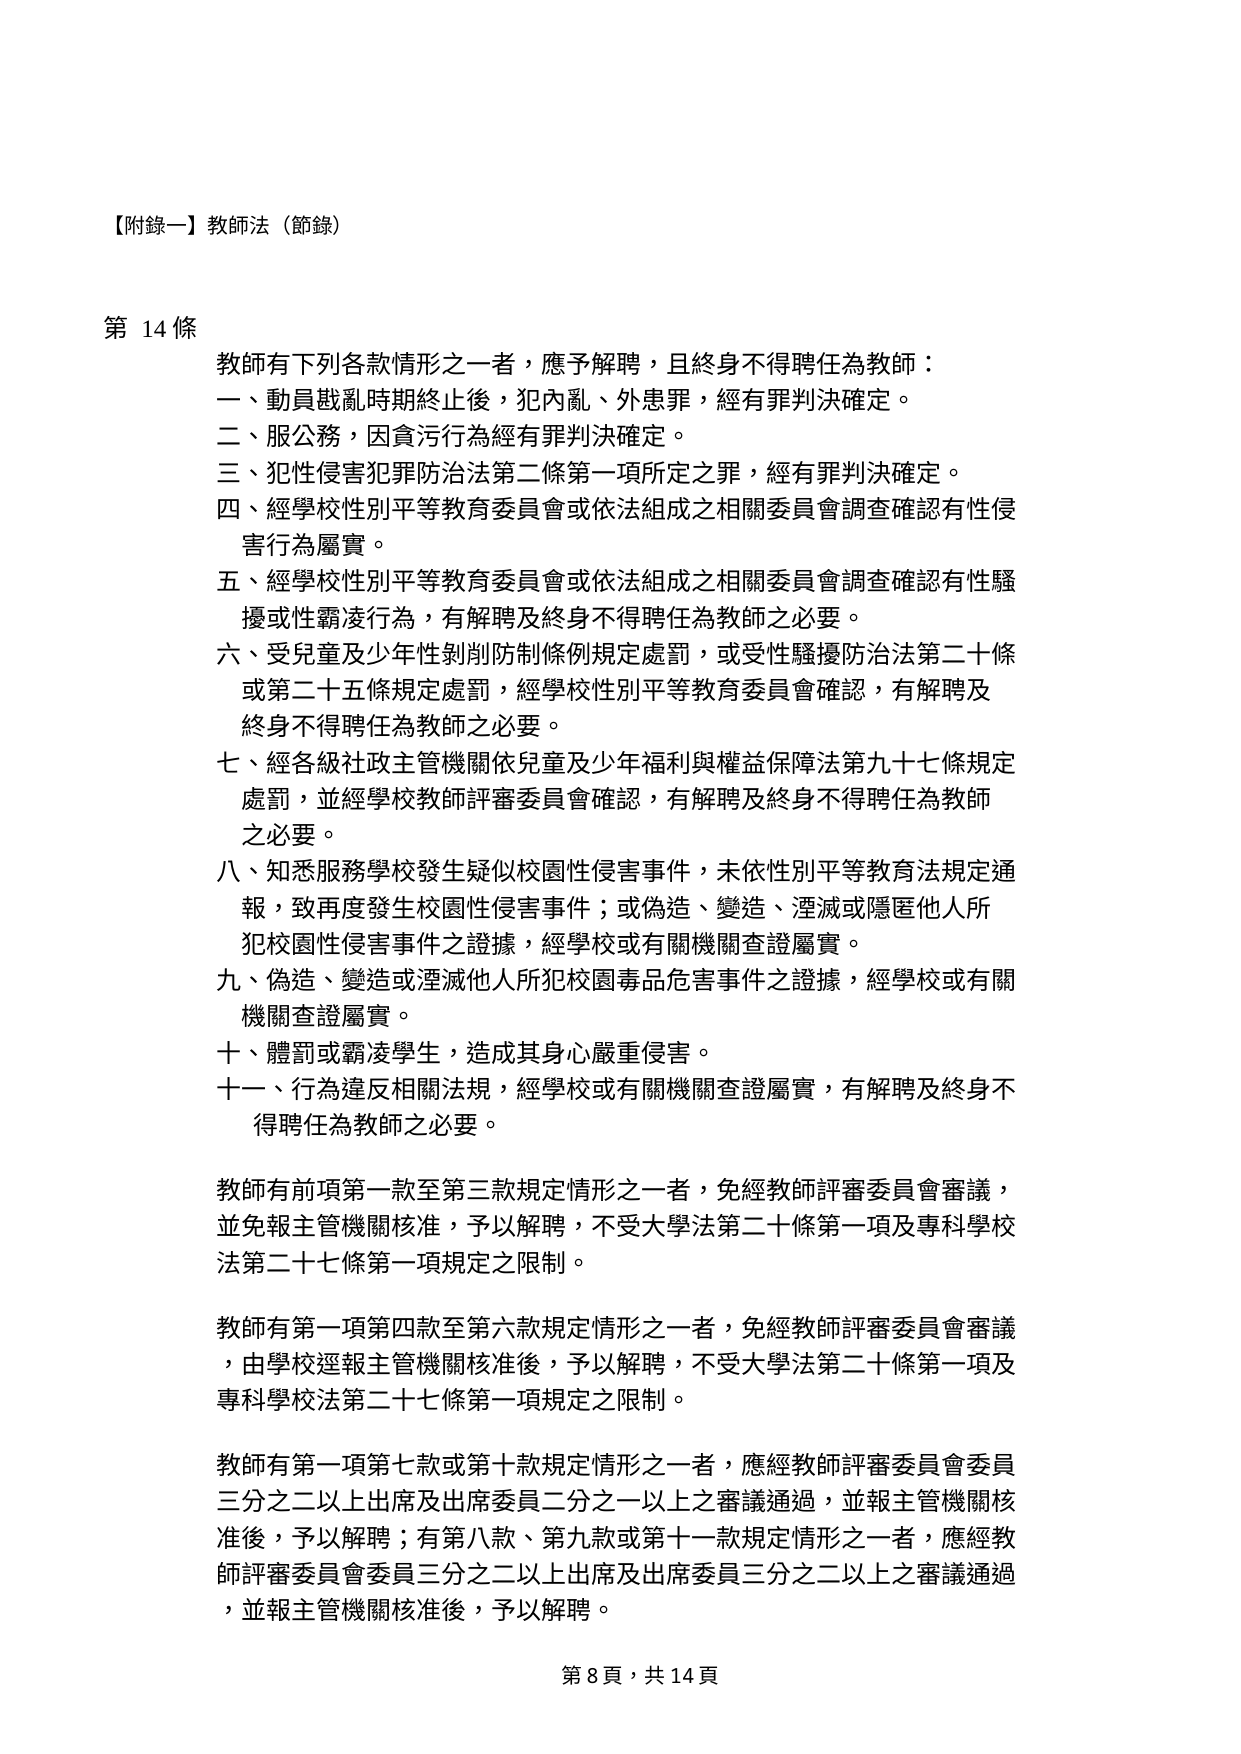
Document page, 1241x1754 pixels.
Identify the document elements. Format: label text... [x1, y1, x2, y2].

text 三分之二以上出席及出席委員二分之一以上之審議通過，並報主管機關核 [103, 1482, 1152, 1518]
text 報，致再度發生校園性侵害事件；或偽造、變造、湮滅或隱匿他人所 [103, 888, 1152, 924]
text 法第二十七條第一項規定之限制。 [103, 1243, 1152, 1279]
text 五、經學校性別平等教育委員會或依法組成之相關委員會調查確認有性騷 [103, 562, 1152, 598]
text 十、體罰或霸凌學生，造成其身心嚴重侵害。 [103, 1033, 1152, 1069]
text 七、經各級社政主管機關依兒童及少年福利與權益保障法第九十七條規定 [103, 743, 1152, 779]
text 得聘任為教師之必要。 [103, 1106, 1152, 1142]
text 教師有第一項第四款至第六款規定情形之一者，免經教師評審委員會審議 [103, 1308, 1152, 1344]
text 十一、行為違反相關法規，經學校或有關機關查證屬實，有解聘及終身不 [103, 1069, 1152, 1106]
text 師評審委員會委員三分之二以上出席及出席委員三分之二以上之審議通過 [103, 1554, 1152, 1591]
text 教師有前項第一款至第三款規定情形之一者，免經教師評審委員會審議， [103, 1171, 1152, 1207]
text 教師有第一項第七款或第十款規定情形之一者，應經教師評審委員會委員 [103, 1446, 1152, 1482]
text 准後，予以解聘；有第八款、第九款或第十一款規定情形之一者，應經教 [103, 1518, 1152, 1554]
text 終身不得聘任為教師之必要。 [103, 707, 1152, 743]
text 並免報主管機關核准，予以解聘，不受大學法第二十條第一項及專科學校 [103, 1207, 1152, 1243]
text 三、犯性侵害犯罪防治法第二條第一項所定之罪，經有罪判決確定。 [103, 453, 1152, 489]
text 機關查證屬實。 [103, 997, 1152, 1033]
text 犯校園性侵害事件之證據，經學校或有關機關查證屬實。 [103, 924, 1152, 961]
text 專科學校法第二十七條第一項規定之限制。 [103, 1381, 1152, 1417]
text 六、受兒童及少年性剝削防制條例規定處罰，或受性騷擾防治法第二十條 [103, 634, 1152, 671]
text ，由學校逕報主管機關核准後，予以解聘，不受大學法第二十條第一項及 [103, 1344, 1152, 1381]
text 教師有下列各款情形之一者，應予解聘，且終身不得聘任為教師： [103, 344, 1152, 381]
text 處罰，並經學校教師評審委員會確認，有解聘及終身不得聘任為教師 [103, 779, 1152, 816]
text 九、偽造、變造或湮滅他人所犯校園毒品危害事件之證據，經學校或有關 [103, 961, 1152, 997]
text 第 14 條 [103, 308, 1152, 344]
text 或第二十五條規定處罰，經學校性別平等教育委員會確認，有解聘及 [103, 671, 1152, 707]
text 之必要。 [103, 816, 1152, 852]
text 擾或性霸凌行為，有解聘及終身不得聘任為教師之必要。 [103, 598, 1152, 634]
text ，並報主管機關核准後，予以解聘。 [103, 1591, 1152, 1627]
text 四、經學校性別平等教育委員會或依法組成之相關委員會調查確認有性侵 [103, 489, 1152, 526]
text 一、動員戡亂時期終止後，犯內亂、外患罪，經有罪判決確定。 [103, 381, 1152, 417]
text 八、知悉服務學校發生疑似校園性侵害事件，未依性別平等教育法規定通 [103, 852, 1152, 888]
text 害行為屬實。 [103, 526, 1152, 562]
text 二、服公務，因貪污行為經有罪判決確定。 [103, 417, 1152, 453]
text 【附錄一】教師法（節錄） [103, 183, 1152, 246]
